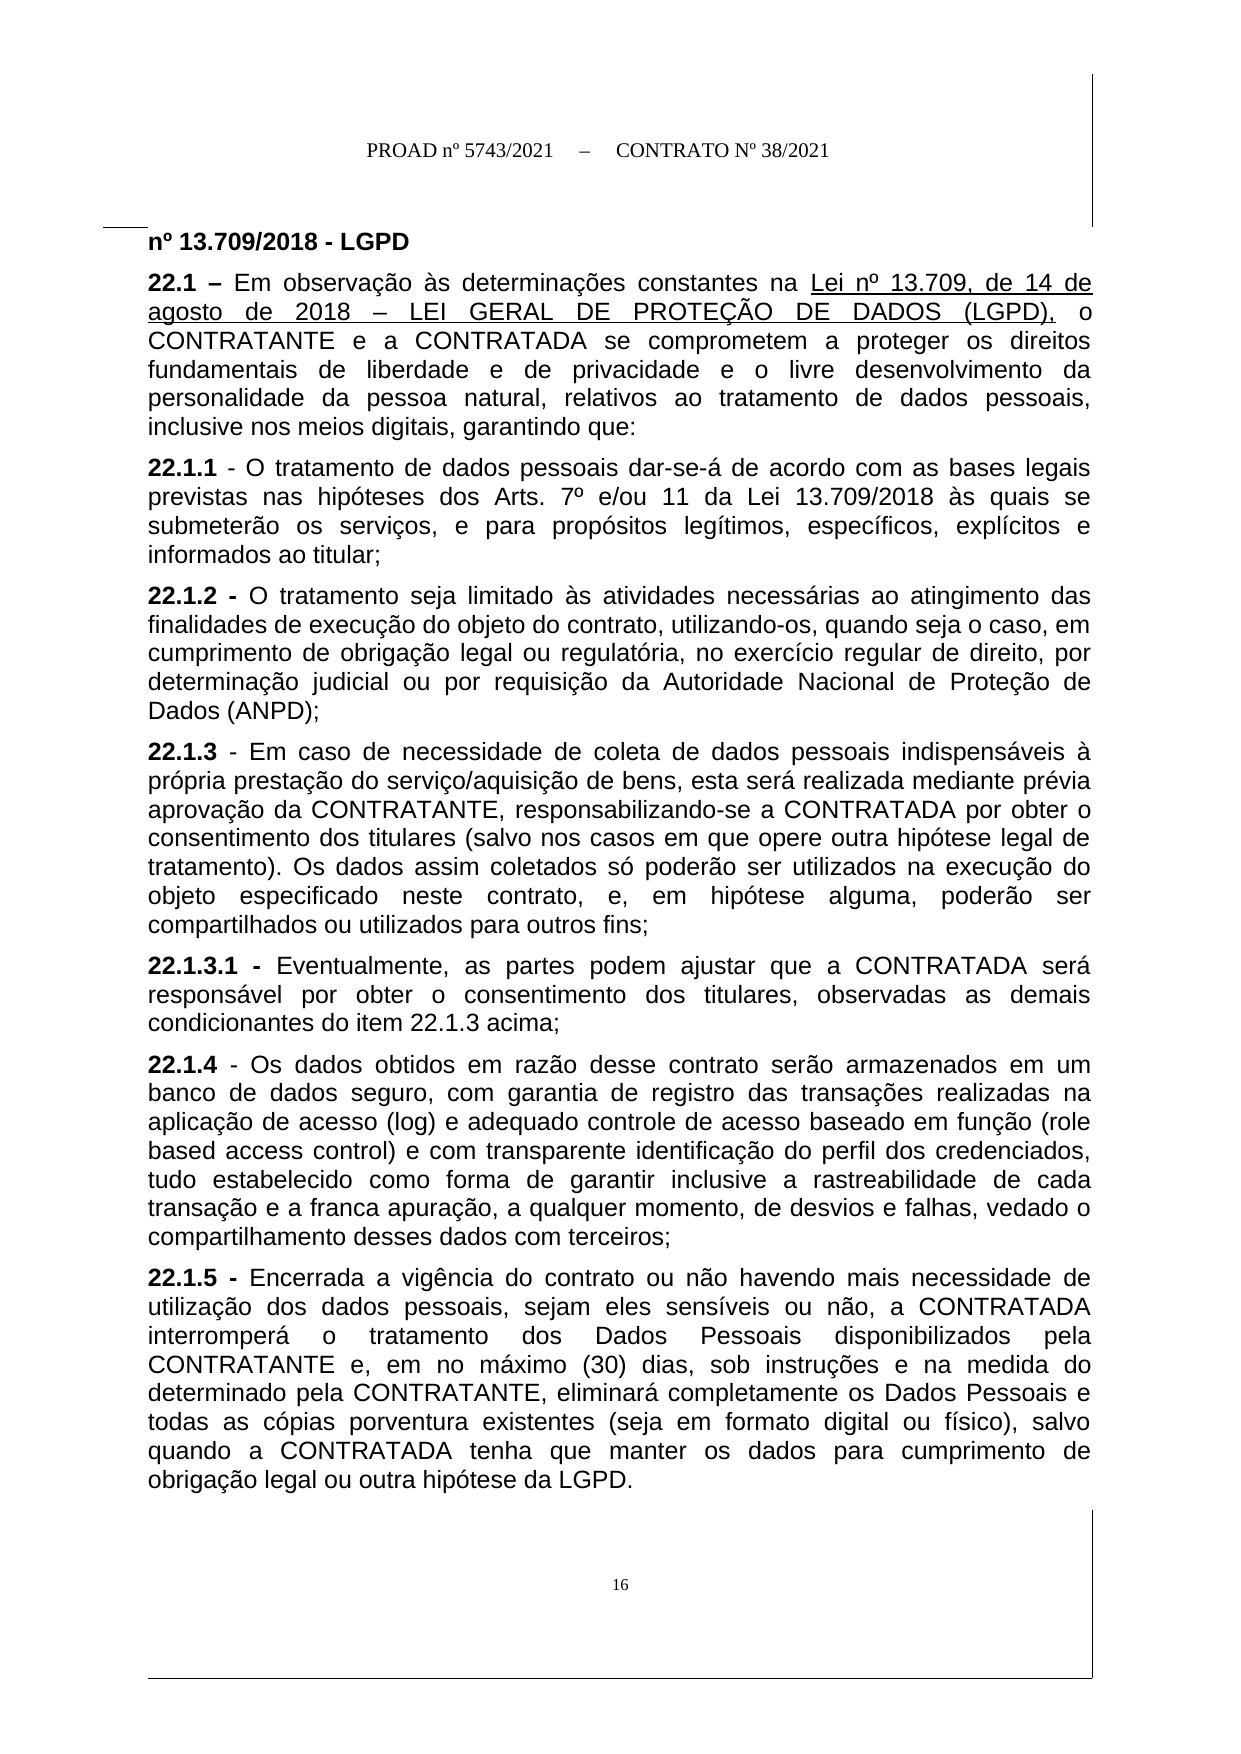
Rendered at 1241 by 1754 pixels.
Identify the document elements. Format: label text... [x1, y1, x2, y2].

text nº 13.709/2018 - LGPD [148, 227, 1092, 256]
text 22.1.3.1 - Eventualmente, as partes podem ajustar que a CONTRATADA será responsável por obter o consentimento dos titulares, observadas as demais condicionantes do item 22.1.3 acima; [148, 951, 1092, 1037]
text 22.1 – Em observação às determinações constantes na Lei nº 13.709, de 14 de agosto de 2018 – LEI GERAL DE PROTEÇÃO DE DADOS (LGPD), o CONTRATANTE e a CONTRATADA se comprometem a proteger os direitos fundamentais de liberdade e de privacidade e o livre desenvolvimento da personalidade da pessoa natural, relativos ao tratamento de dados pessoais, inclusive nos meios digitais, garantindo que: [148, 268, 1092, 441]
text 22.1.4 - Os dados obtidos em razão desse contrato serão armazenados em um banco de dados seguro, com garantia de registro das transações realizadas na aplicação de acesso (log) e adequado controle de acesso baseado em função (role based access control) e com transparente identificação do perfil dos credenciados, tudo estabelecido como forma de garantir inclusive a rastreabilidade de cada transação e a franca apuração, a qualquer momento, de desvios e falhas, vedado o compartilhamento desses dados com terceiros; [148, 1050, 1092, 1251]
text 22.1.2 - O tratamento seja limitado às atividades necessárias ao atingimento das finalidades de execução do objeto do contrato, utilizando-os, quando seja o caso, em cumprimento de obrigação legal ou regulatória, no exercício regular de direito, por determinação judicial ou por requisição da Autoridade Nacional de Proteção de Dados (ANPD); [148, 581, 1092, 725]
text 22.1.5 - Encerrada a vigência do contrato ou não havendo mais necessidade de utilização dos dados pessoais, sejam eles sensíveis ou não, a CONTRATADA interromperá o tratamento dos Dados Pessoais disponibilizados pela CONTRATANTE e, em no máximo (30) dias, sob instruções e na medida do determinado pela CONTRATANTE, eliminará completamente os Dados Pessoais e todas as cópias porventura existentes (seja em formato digital ou físico), salvo quando a CONTRATADA tenha que manter os dados para cumprimento de obrigação legal ou outra hipótese da LGPD. [148, 1263, 1092, 1493]
text 22.1.1 - O tratamento de dados pessoais dar-se-á de acordo com as bases legais previstas nas hipóteses dos Arts. 7º e/ou 11 da Lei 13.709/2018 às quais se submeterão os serviços, e para propósitos legítimos, específicos, explícitos e informados ao titular; [148, 453, 1092, 568]
text 22.1.3 - Em caso de necessidade de coleta de dados pessoais indispensáveis à própria prestação do serviço/aquisição de bens, esta será realizada mediante prévia aprovação da CONTRATANTE, responsabilizando-se a CONTRATADA por obter o consentimento dos titulares (salvo nos casos em que opere outra hipótese legal de tratamento). Os dados assim coletados só poderão ser utilizados na execução do objeto especificado neste contrato, e, em hipótese alguma, poderão ser compartilhados ou utilizados para outros fins; [148, 737, 1092, 938]
